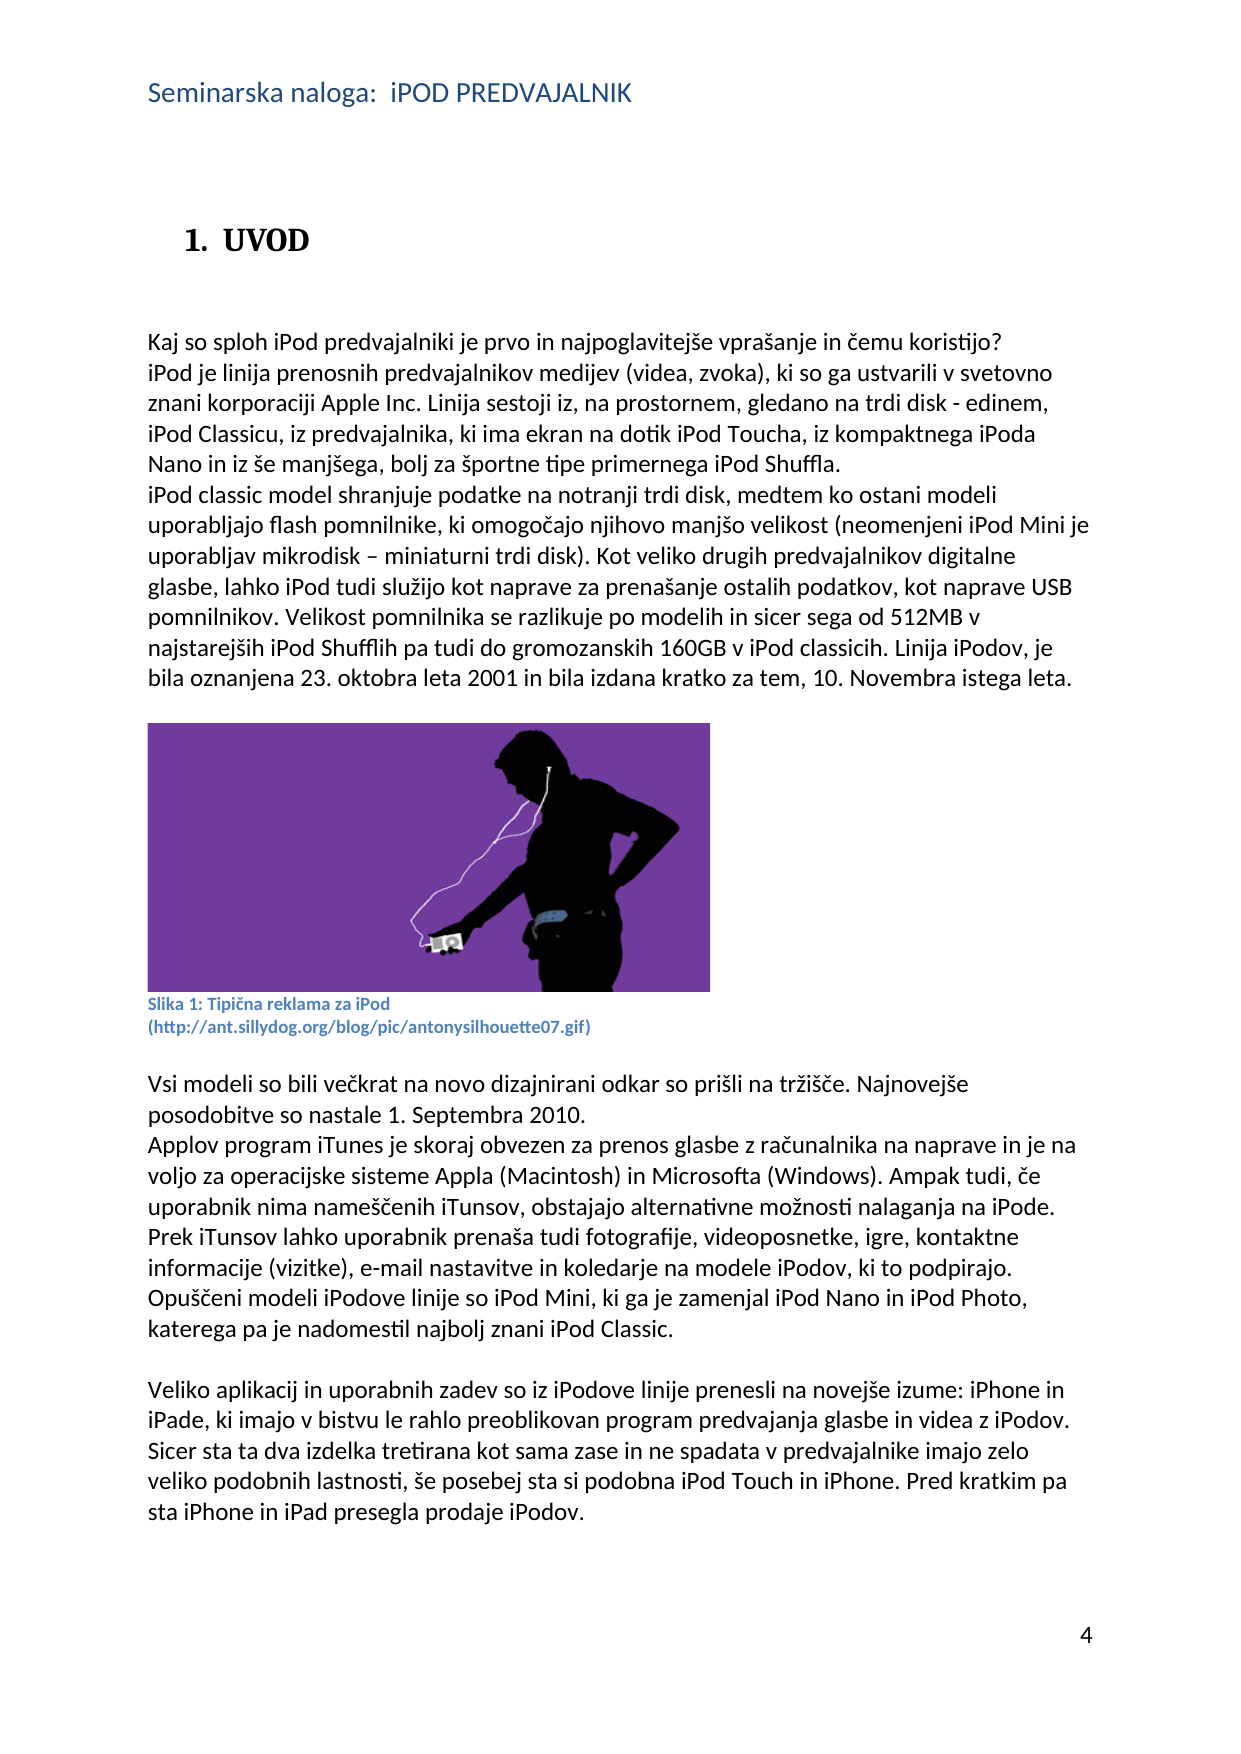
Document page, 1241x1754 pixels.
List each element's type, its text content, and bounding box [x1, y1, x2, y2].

text Prek iTunsov lahko uporabnik prenaša tudi fotografije, videoposnetke, igre, kontaktne informacije (vizitke), e-mail nastavitve in koledarje na modele iPodov, ki to podpirajo. [148, 1221, 1092, 1282]
text iPod je linija prenosnih predvajalnikov medijev (videa, zvoka), ki so ga ustvarili v svetovno znani korporaciji Apple Inc. Linija sestoji iz, na prostornem, gledano na trdi disk - edinem, iPod Classicu, iz predvajalnika, ki ima ekran na dotik iPod Toucha, iz kompaktnega iPoda Nano in iz še manjšega, bolj za športne tipe primernega iPod Shuffla. [148, 357, 1092, 479]
text Applov program iTunes je skoraj obvezen za prenos glasbe z računalnika na naprave in je na voljo za operacijske sisteme Appla (Macintosh) in Microsofta (Windows). Ampak tudi, če uporabnik nima nameščenih iTunsov, obstajajo alternativne možnosti nalaganja na iPode. [148, 1129, 1092, 1221]
subtitle UVOD [185, 221, 1092, 259]
text iPod classic model shranjuje podatke na notranji trdi disk, medtem ko ostani modeli uporabljajo flash pomnilnike, ki omogočajo njihovo manjšo velikost (neomenjeni iPod Mini je uporabljav mikrodisk – miniaturni trdi disk). Kot veliko drugih predvajalnikov digitalne glasbe, lahko iPod tudi služijo kot naprave za prenašanje ostalih podatkov, kot naprave USB pomnilnikov. Velikost pomnilnika se razlikuje po modelih in sicer sega od 512MB v najstarejših iPod Shufflih pa tudi do gromozanskih 160GB v iPod classicih. Linija iPodov, je bila oznanjena 23. oktobra leta 2001 in bila izdana kratko za tem, 10. Novembra istega leta. [148, 479, 1092, 693]
text Opuščeni modeli iPodove linije so iPod Mini, ki ga je zamenjal iPod Nano in iPod Photo, katerega pa je nadomestil najbolj znani iPod Classic. [148, 1282, 1092, 1343]
picture [147, 723, 711, 992]
text Kaj so sploh iPod predvajalniki je prvo in najpoglavitejše vprašanje in čemu koristijo? [148, 327, 1092, 357]
text Vsi modeli so bili večkrat na novo dizajnirani odkar so prišli na tržišče. Najnovejše posodobitve so nastale 1. Septembra 2010. [148, 1068, 1092, 1129]
text Slika 1: Tipična reklama za iPod (http://ant.sillydog.org/blog/pic/antonysilhouette07.gif) [148, 992, 1092, 1038]
text Veliko aplikacij in uporabnih zadev so iz iPodove linije prenesli na novejše izume: iPhone in iPade, ki imajo v bistvu le rahlo preoblikovan program predvajanja glasbe in videa z iPodov. Sicer sta ta dva izdelka tretirana kot sama zase in ne spadata v predvajalnike imajo zelo veliko podobnih lastnosti, še posebej sta si podobna iPod Touch in iPhone. Pred kratkim pa sta iPhone in iPad presegla prodaje iPodov. [148, 1374, 1092, 1526]
